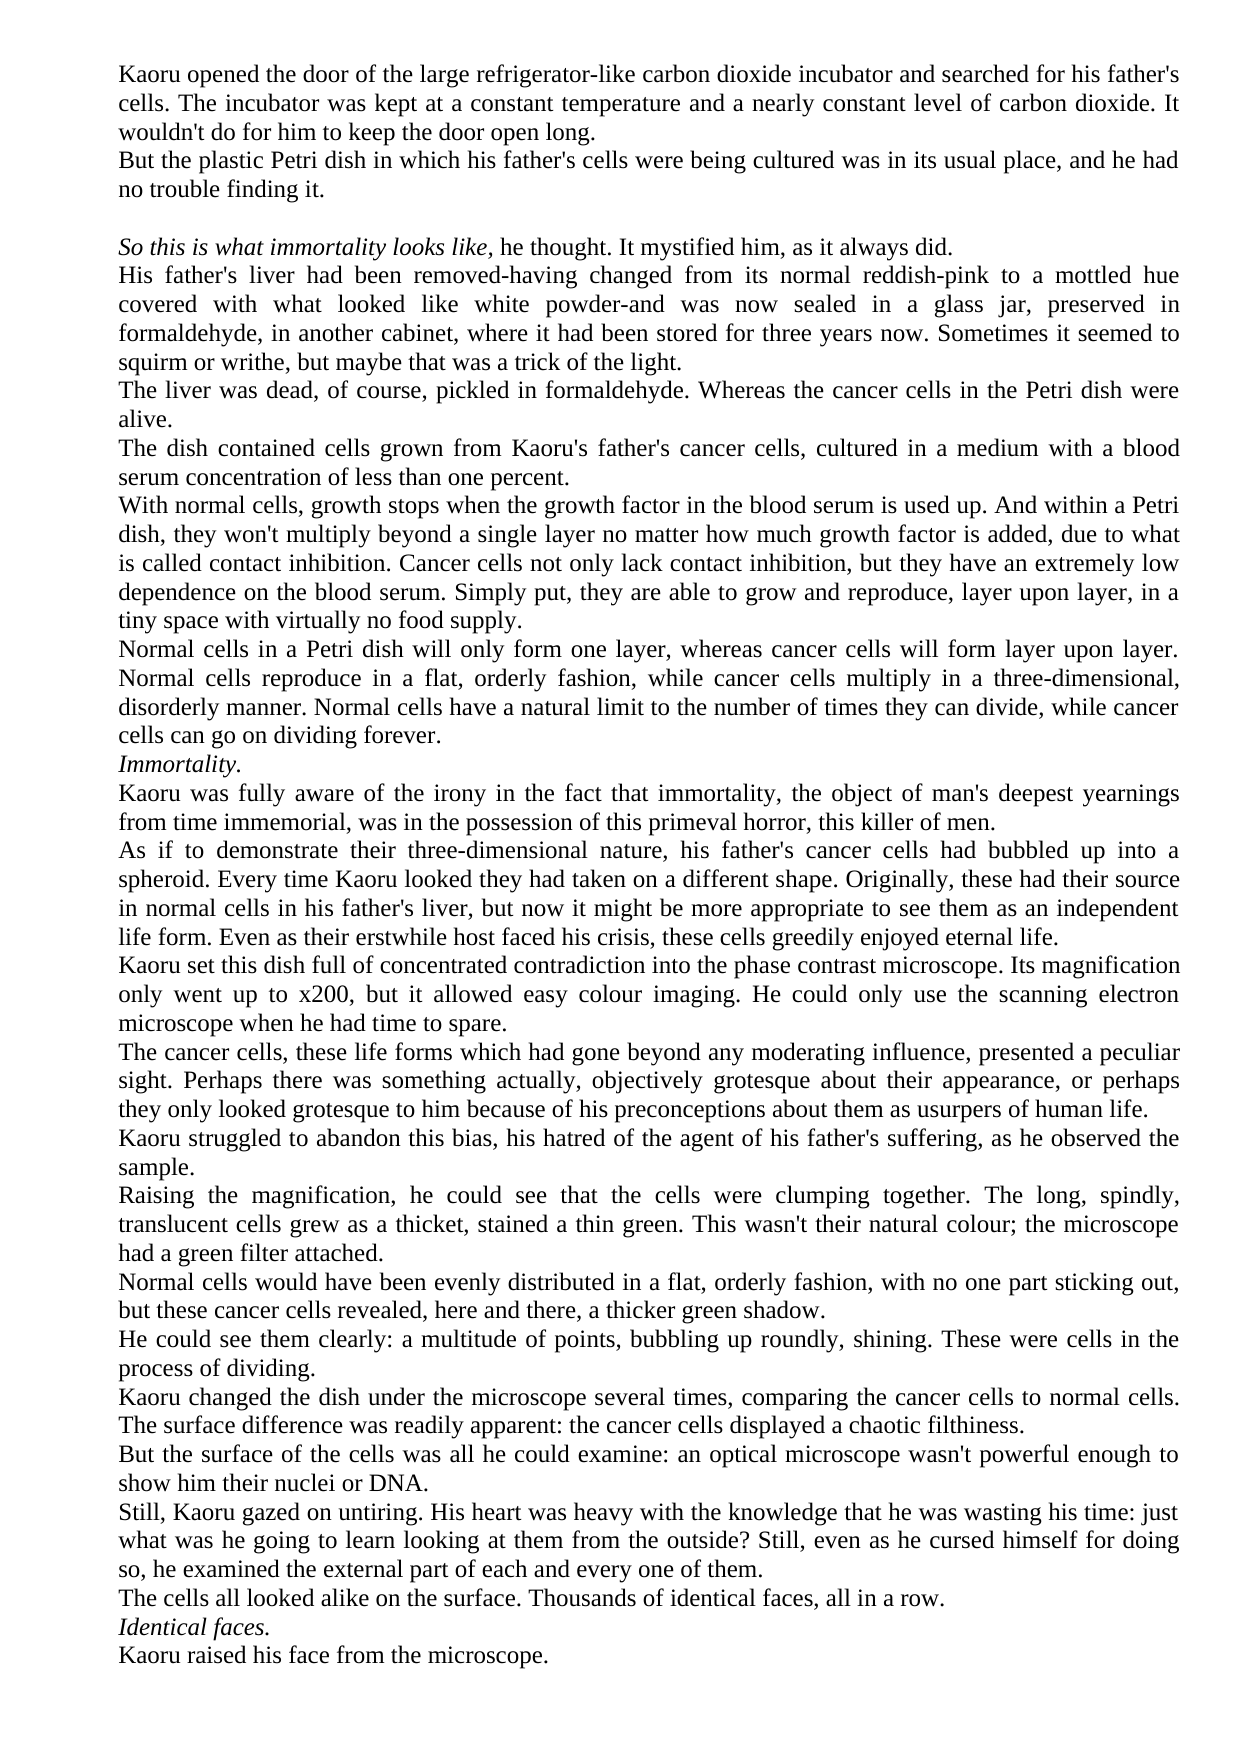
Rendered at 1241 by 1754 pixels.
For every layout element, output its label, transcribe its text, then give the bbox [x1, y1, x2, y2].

text But the plastic Petri dish in which his father's cells were being cultured was in its usual place, and he had no trouble finding it. [118, 145, 1181, 203]
text Kaoru was fully aware of the irony in the fact that immortality, the object of man's deepest yearnings from time immemorial, was in the possession of this primeval horror, this killer of men. [118, 778, 1181, 835]
text The cells all looked alike on the surface. Thousands of identical faces, all in a row. [118, 1583, 1181, 1612]
text Raising the magnification, he could see that the cells were clumping together. The long, spindly, translucent cells grew as a thicket, stained a thin green. This wasn't their natural colour; the microscope had a green filter attached. [118, 1180, 1181, 1267]
text Immortality. [118, 749, 1181, 778]
text Kaoru changed the dish under the microscope several times, comparing the cancer cells to normal cells. The surface difference was readily apparent: the cancer cells displayed a chaotic filthiness. [118, 1382, 1181, 1439]
text His father's liver had been removed-having changed from its normal reddish-pink to a mottled hue covered with what looked like white powder-and was now sealed in a glass jar, preserved in formaldehyde, in another cabinet, where it had been stored for three years now. Sometimes it seemed to squirm or writhe, but maybe that was a trick of the light. [118, 260, 1181, 375]
text But the surface of the cells was all he could examine: an optical microscope wasn't powerful enough to show him their nuclei or DNA. [118, 1439, 1181, 1497]
text He could see them clearly: a multitude of points, bubbling up roundly, shining. These were cells in the process of dividing. [118, 1324, 1181, 1382]
text As if to demonstrate their three-dimensional nature, his father's cancer cells had bubbled up into a spheroid. Every time Kaoru looked they had taken on a different shape. Originally, these had their source in normal cells in his father's liver, but now it might be more appropriate to see them as an independent life form. Even as their erstwhile host faced his crisis, these cells greedily enjoyed eternal life. [118, 835, 1181, 950]
text Still, Kaoru gazed on untiring. His heart was heavy with the knowledge that he was wasting his time: just what was he going to learn looking at them from the outside? Still, even as he cursed himself for doing so, he examined the external part of each and every one of them. [118, 1497, 1181, 1583]
text Kaoru opened the door of the large refrigerator-like carbon dioxide incubator and searched for his father's cells. The incubator was kept at a constant temperature and a nearly constant level of carbon dioxide. It wouldn't do for him to keep the door open long. [118, 59, 1181, 145]
text Kaoru raised his face from the microscope. [118, 1640, 1181, 1669]
text The liver was dead, of course, pickled in formaldehyde. Whereas the cancer cells in the Petri dish were alive. [118, 375, 1181, 433]
text Normal cells in a Petri dish will only form one layer, whereas cancer cells will form layer upon layer. Normal cells reproduce in a flat, orderly fashion, while cancer cells multiply in a three-dimensional, disorderly manner. Normal cells have a natural limit to the number of times they can divide, while cancer cells can go on dividing forever. [118, 634, 1181, 749]
text The dish contained cells grown from Kaoru's father's cancer cells, cultured in a medium with a blood serum concentration of less than one percent. [118, 433, 1181, 490]
text Kaoru set this dish full of concentrated contradiction into the phase contrast microscope. Its magnification only went up to x200, but it allowed easy colour imaging. He could only use the scanning electron microscope when he had time to spare. [118, 950, 1181, 1037]
text Identical faces. [118, 1612, 1181, 1640]
text With normal cells, growth stops when the growth factor in the blood serum is used up. And within a Petri dish, they won't multiply beyond a single layer no matter how much growth factor is added, due to what is called contact inhibition. Cancer cells not only lack contact inhibition, but they have an extremely low dependence on the blood serum. Simply put, they are able to grow and reproduce, layer upon layer, in a tiny space with virtually no food supply. [118, 490, 1181, 634]
text Kaoru struggled to abandon this bias, his hatred of the agent of his father's suffering, as he observed the sample. [118, 1123, 1181, 1180]
text Normal cells would have been evenly distributed in a flat, orderly fashion, with no one part sticking out, but these cancer cells revealed, here and there, a thicker green shadow. [118, 1267, 1181, 1324]
text The cancer cells, these life forms which had gone beyond any moderating influence, presented a peculiar sight. Perhaps there was something actually, objectively grotesque about their appearance, or perhaps they only looked grotesque to him because of his preconceptions about them as usurpers of human life. [118, 1037, 1181, 1123]
text So this is what immortality looks like, he thought. It mystified him, as it always did. [118, 232, 1181, 260]
